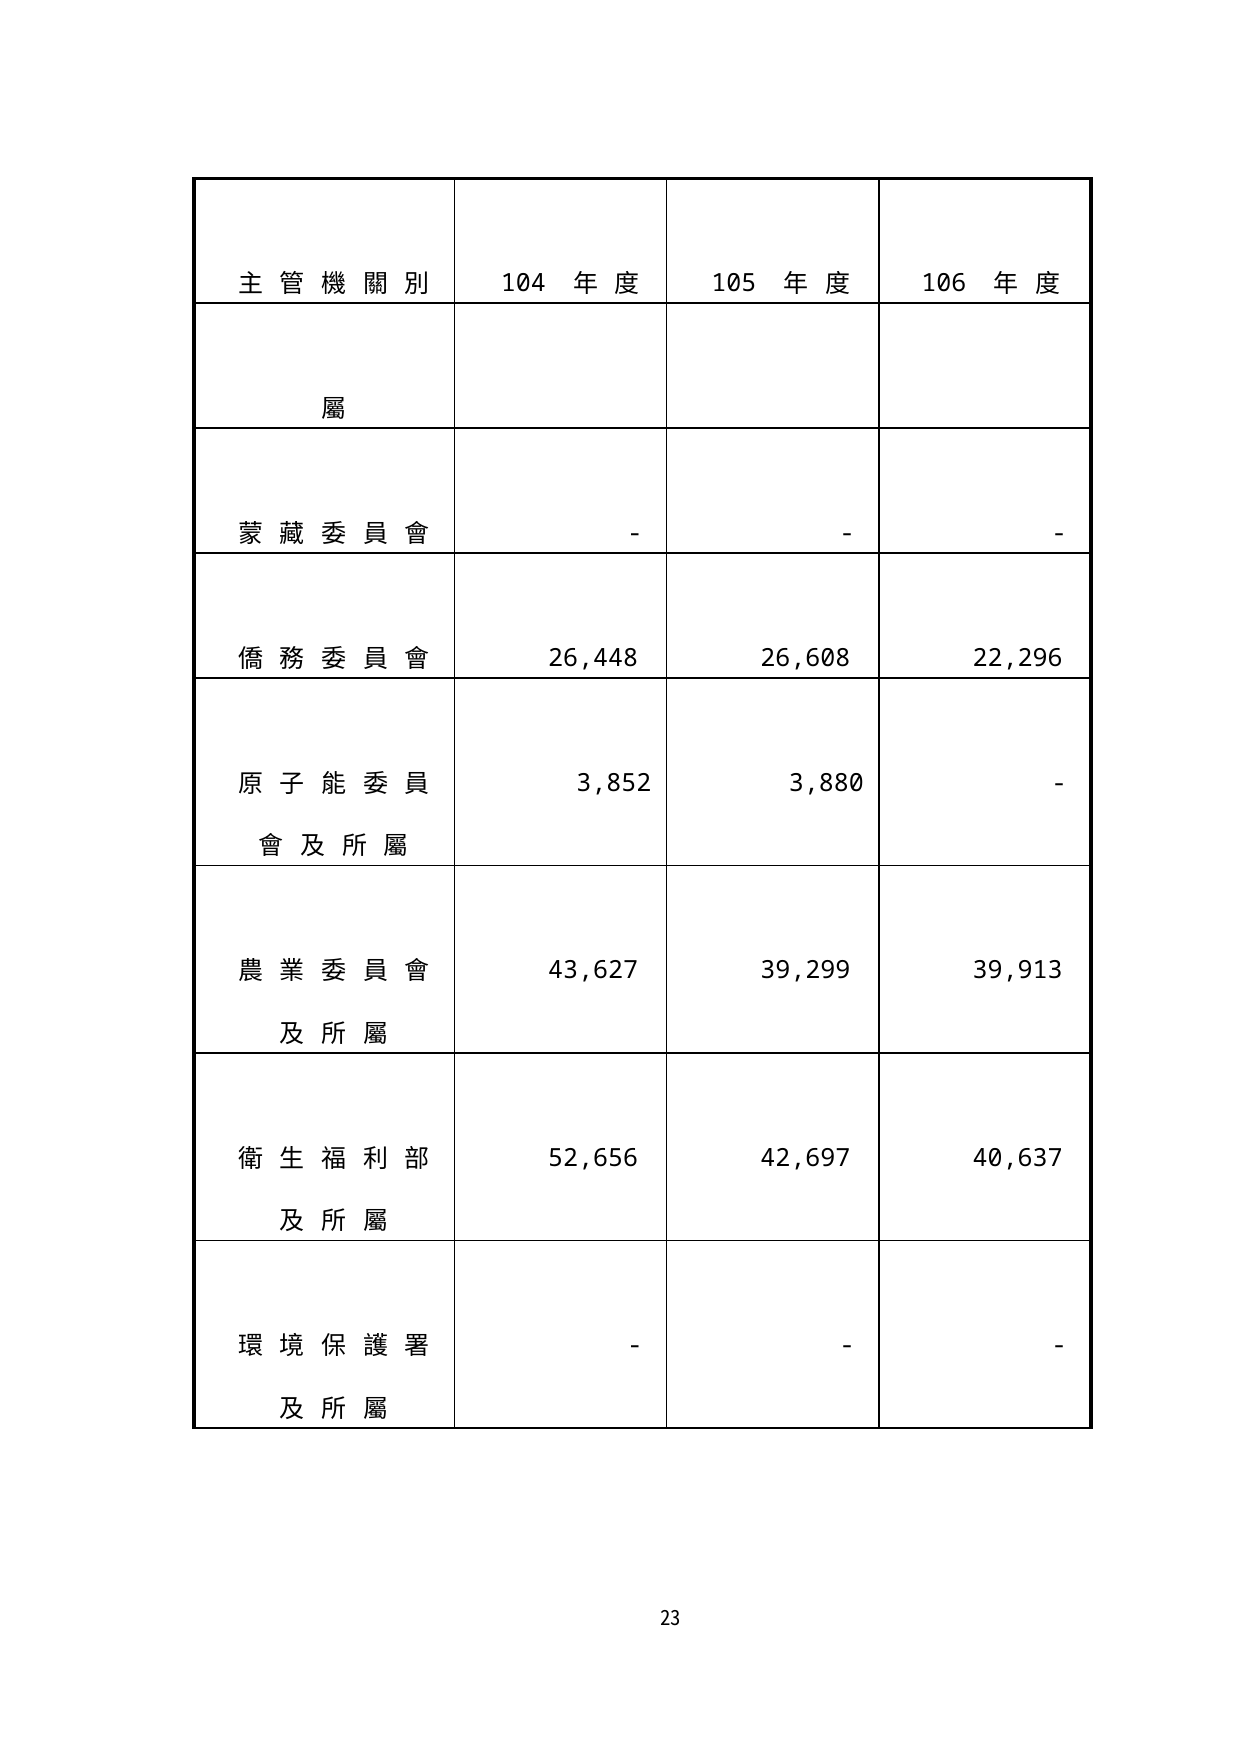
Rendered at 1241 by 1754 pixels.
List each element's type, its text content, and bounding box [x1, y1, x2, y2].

table_cell 39,299 [667, 866, 878, 1052]
table_cell - [880, 429, 1089, 552]
table_cell - [880, 679, 1089, 865]
table_cell 22,296 [880, 554, 1089, 677]
table_cell - [667, 429, 878, 552]
table_cell - [667, 1241, 878, 1427]
table_cell 僑務委員會 [196, 554, 454, 677]
table_cell - [880, 1241, 1089, 1427]
table_cell 屬 [196, 304, 454, 427]
table_header 106年度 [880, 180, 1089, 302]
table_cell [880, 304, 1089, 427]
table_cell 環境保護署及所屬 [196, 1241, 454, 1427]
table_cell [455, 304, 666, 427]
table_header 105年度 [667, 180, 878, 302]
table_cell 3,852 [455, 679, 666, 865]
table_cell 26,608 [667, 554, 878, 677]
table_cell 蒙藏委員會 [196, 429, 454, 552]
table_cell - [455, 1241, 666, 1427]
table_cell 原子能委員會及所屬 [196, 679, 454, 865]
table_cell 26,448 [455, 554, 666, 677]
table_header 104年度 [455, 180, 666, 302]
table_header 主管機關別 [196, 180, 454, 302]
table_cell 39,913 [880, 866, 1089, 1052]
table_cell 43,627 [455, 866, 666, 1052]
table_cell - [455, 429, 666, 552]
table_cell 農業委員會及所屬 [196, 866, 454, 1052]
table_cell 40,637 [880, 1054, 1089, 1240]
table_cell 衛生福利部及所屬 [196, 1054, 454, 1240]
table_cell [667, 304, 878, 427]
table_cell 3,880 [667, 679, 878, 865]
table_cell 52,656 [455, 1054, 666, 1240]
table_cell 42,697 [667, 1054, 878, 1240]
